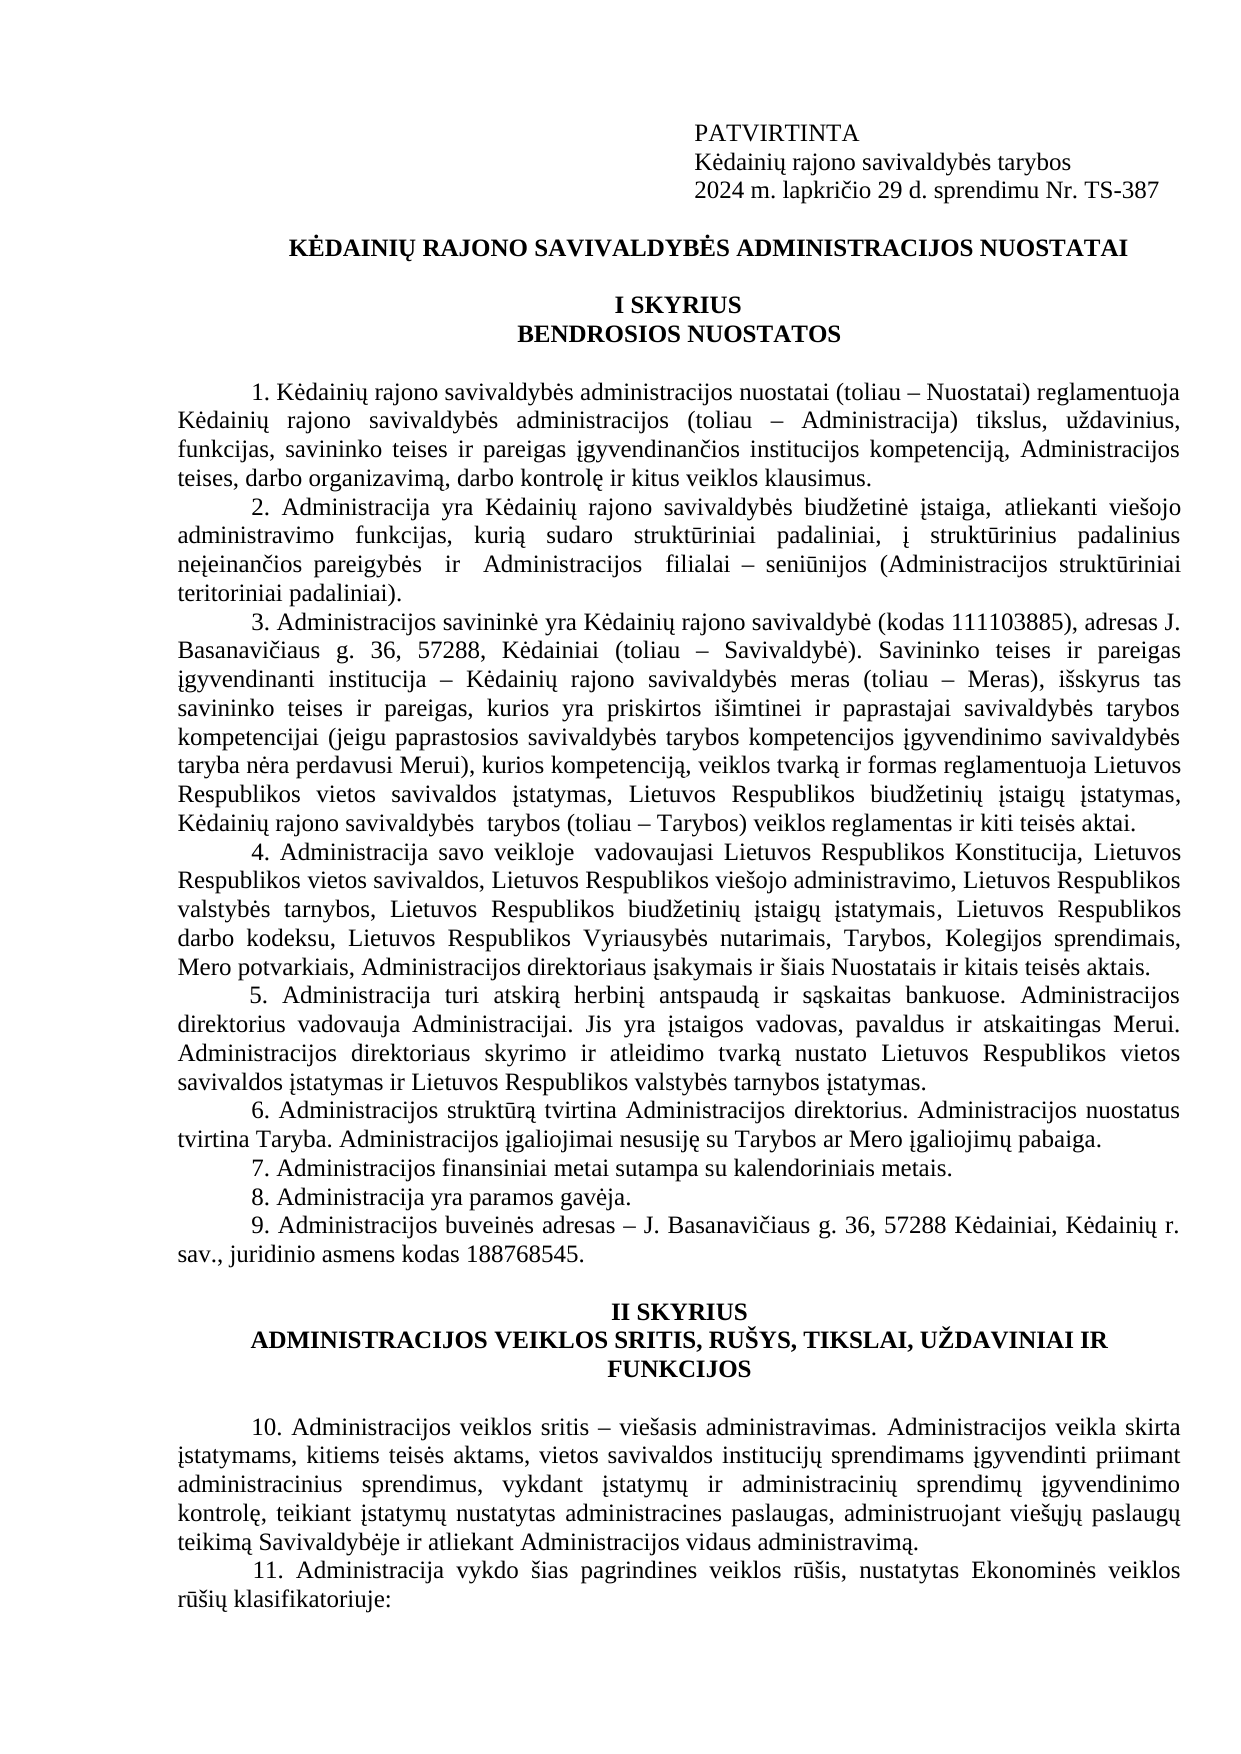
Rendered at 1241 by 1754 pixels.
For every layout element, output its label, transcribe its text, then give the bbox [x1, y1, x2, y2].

text KĖDAINIŲ RAJONO SAVIVALDYBĖS ADMINISTRACIJOS NUOSTATAI [177, 233, 1181, 262]
text ADMINISTRACIJOS VEIKLOS SRITIS, RUŠYS, TIKSLAI, UŽDAVINIAI IR FUNKCIJOS [177, 1326, 1181, 1383]
text PATVIRTINTA [694, 118, 1181, 147]
text 2024 m. lapkričio 29 d. sprendimu Nr. TS-387 [694, 176, 1181, 204]
text 10. Administracijos veiklos sritis – viešasis administravimas. Administracijos veikla skirta įstatymams, kitiems teisės aktams, vietos savivaldos institucijų sprendimams įgyvendinti priimant administracinius sprendimus, vykdant įstatymų ir administracinių sprendimų įgyvendinimo kontrolę, teikiant įstatymų nustatytas administracines paslaugas, administruojant viešųjų paslaugų teikimą Savivaldybėje ir atliekant Administracijos vidaus administravimą. [177, 1412, 1181, 1556]
text 4. Administracija savo veikloje vadovaujasi Lietuvos Respublikos Konstitucija, Lietuvos Respublikos vietos savivaldos, Lietuvos Respublikos viešojo administravimo, Lietuvos Respublikos valstybės tarnybos, Lietuvos Respublikos biudžetinių įstaigų įstatymais, Lietuvos Respublikos darbo kodeksu, Lietuvos Respublikos Vyriausybės nutarimais, Tarybos, Kolegijos sprendimais, Mero potvarkiais, Administracijos direktoriaus įsakymais ir šiais Nuostatais ir kitais teisės aktais. [177, 837, 1181, 981]
text 9. Administracijos buveinės adresas – J. Basanavičiaus g. 36, 57288 Kėdainiai, Kėdainių r. sav., juridinio asmens kodas 188768545. [177, 1211, 1181, 1268]
text 5. Administracija turi atskirą herbinį antspaudą ir sąskaitas bankuose. Administracijos direktorius vadovauja Administracijai. Jis yra įstaigos vadovas, pavaldus ir atskaitingas Merui. Administracijos direktoriaus skyrimo ir atleidimo tvarką nustato Lietuvos Respublikos vietos savivaldos įstatymas ir Lietuvos Respublikos valstybės tarnybos įstatymas. [177, 981, 1181, 1096]
text 11. Administracija vykdo šias pagrindines veiklos rūšis, nustatytas Ekonominės veiklos rūšių klasifikatoriuje: [177, 1556, 1181, 1613]
text I SKYRIUS [177, 291, 1179, 319]
text BENDROSIOS NUOSTATOS [177, 319, 1181, 348]
text 7. Administracijos finansiniai metai sutampa su kalendoriniais metais. [177, 1153, 1181, 1182]
text Kėdainių rajono savivaldybės tarybos [694, 147, 1181, 176]
text 3. Administracijos savininkė yra Kėdainių rajono savivaldybė (kodas 111103885), adresas J. Basanavičiaus g. 36, 57288, Kėdainiai (toliau – Savivaldybė). Savininko teises ir pareigas įgyvendinanti institucija – Kėdainių rajono savivaldybės meras (toliau – Meras), išskyrus tas savininko teises ir pareigas, kurios yra priskirtos išimtinei ir paprastajai savivaldybės tarybos kompetencijai (jeigu paprastosios savivaldybės tarybos kompetencijos įgyvendinimo savivaldybės taryba nėra perdavusi Merui), kurios kompetenciją, veiklos tvarką ir formas reglamentuoja Lietuvos Respublikos vietos savivaldos įstatymas, Lietuvos Respublikos biudžetinių įstaigų įstatymas, Kėdainių rajono savivaldybės tarybos (toliau – Tarybos) veiklos reglamentas ir kiti teisės aktai. [177, 607, 1181, 837]
text 6. Administracijos struktūrą tvirtina Administracijos direktorius. Administracijos nuostatus tvirtina Taryba. Administracijos įgaliojimai nesusiję su Tarybos ar Mero įgaliojimų pabaiga. [177, 1096, 1181, 1153]
text 2. Administracija yra Kėdainių rajono savivaldybės biudžetinė įstaiga, atliekanti viešojo administravimo funkcijas, kurią sudaro struktūriniai padaliniai, į struktūrinius padalinius neįeinančios pareigybės ir Administracijos filialai – seniūnijos (Administracijos struktūriniai teritoriniai padaliniai). [177, 492, 1181, 607]
text 1. Kėdainių rajono savivaldybės administracijos nuostatai (toliau – Nuostatai) reglamentuoja Kėdainių rajono savivaldybės administracijos (toliau – Administracija) tikslus, uždavinius, funkcijas, savininko teises ir pareigas įgyvendinančios institucijos kompetenciją, Administracijos teises, darbo organizavimą, darbo kontrolę ir kitus veiklos klausimus. [177, 377, 1181, 492]
text II SKYRIUS [177, 1297, 1181, 1326]
text 8. Administracija yra paramos gavėja. [177, 1182, 1181, 1211]
